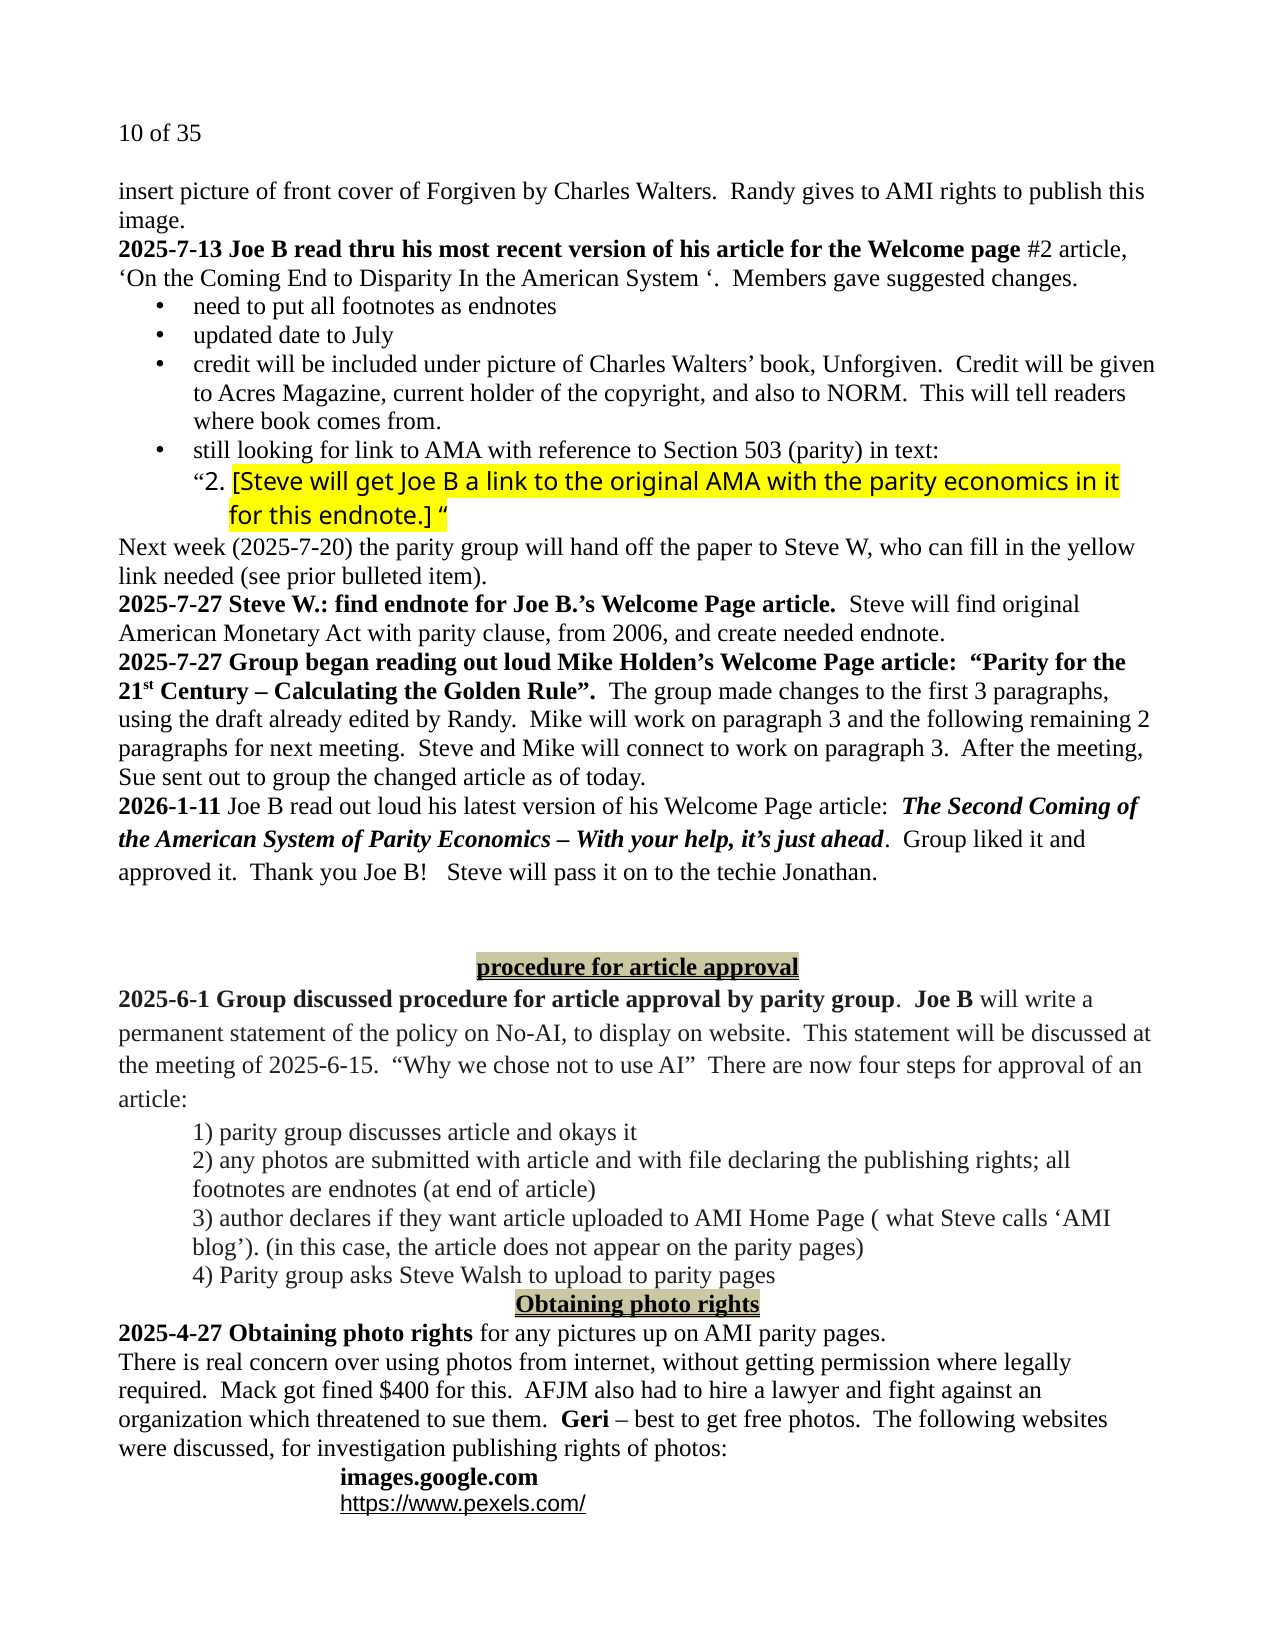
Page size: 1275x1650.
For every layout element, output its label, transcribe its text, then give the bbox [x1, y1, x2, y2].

list credit will be included under picture of Charles Walters’ book, Unforgiven. Credit will be given to Acres Magazine, current holder of the copyright, and also to NORM. This will tell readers where book comes from. [156, 349, 1157, 435]
list parity group discusses article and okays it [118, 1117, 1157, 1145]
list Parity group asks Steve Walsh to upload to parity pages [118, 1260, 1157, 1289]
text 2025-7-27 Group began reading out loud Mike Holden’s Welcome Page article: “Parity for the 21st Century – Calculating the Golden Rule”. The group made changes to the first 3 paragraphs, using the draft already edited by Randy. Mike will work on paragraph 3 and the following remaining 2 paragraphs for next meeting. Steve and Mike will connect to work on paragraph 3. After the meeting, Sue sent out to group the changed article as of today. [118, 647, 1157, 791]
list still looking for link to AMA with reference to Section 503 (parity) in text: [156, 435, 1157, 464]
list updated date to July [156, 320, 1157, 349]
text Next week (2025-7-20) the parity group will hand off the paper to Steve W, who can fill in the yellow link needed (see prior bulleted item). [118, 532, 1157, 589]
text insert picture of front cover of Forgiven by Charles Walters. Randy gives to AMI rights to publish this image. [118, 176, 1157, 234]
text 2025-7-27 Steve W.: find endnote for Joe B.’s Welcome Page article. Steve will find original American Monetary Act with parity clause, from 2006, and create needed endnote. [118, 589, 1157, 647]
text 2026-1-11 Joe B read out loud his latest version of his Welcome Page article: The Second Coming of the American System of Parity Economics – With your help, it’s just ahead. Group liked it and approved it. Thank you Joe B! Steve will pass it on to the techie Jonathan. [118, 791, 1157, 886]
text 2025-6-1 Group discussed procedure for article approval by parity group. Joe B will write a permanent statement of the policy on No-AI, to display on website. This statement will be discussed at the meeting of 2025-6-15. “Why we chose not to use AI” There are now four steps for approval of an article: [118, 984, 1157, 1112]
list need to put all footnotes as endnotes [156, 291, 1157, 320]
text Obtaining photo rights [118, 1289, 1157, 1318]
text There is real concern over using photos from internet, without getting permission where legally required. Mack got fined $400 for this. AFJM also had to hire a lawyer and fight against an organization which threatened to sue them. Geri – best to get free photos. The following websites were discussed, for investigation publishing rights of photos: [118, 1347, 1157, 1462]
text 2025-4-27 Obtaining photo rights for any pictures up on AMI parity pages. [118, 1318, 1157, 1347]
text procedure for article approval [118, 952, 1157, 980]
text for this endnote.] “ [118, 498, 1157, 532]
list author declares if they want article uploaded to AMI Home Page ( what Steve calls ‘AMI blog’). (in this case, the article does not appear on the parity pages) [118, 1203, 1157, 1260]
text “2. [Steve will get Joe B a link to the original AMA with the parity economics in it [118, 464, 1157, 498]
text 2025-7-13 Joe B read thru his most recent version of his article for the Welcome page #2 article, ‘On the Coming End to Disparity In the American System ‘. Members gave suggested changes. [118, 234, 1157, 291]
text images.google.com [340, 1462, 1157, 1490]
list any photos are submitted with article and with file declaring the publishing rights; all footnotes are endnotes (at end of article) [118, 1145, 1157, 1203]
text https://www.pexels.com/ [340, 1490, 980, 1517]
